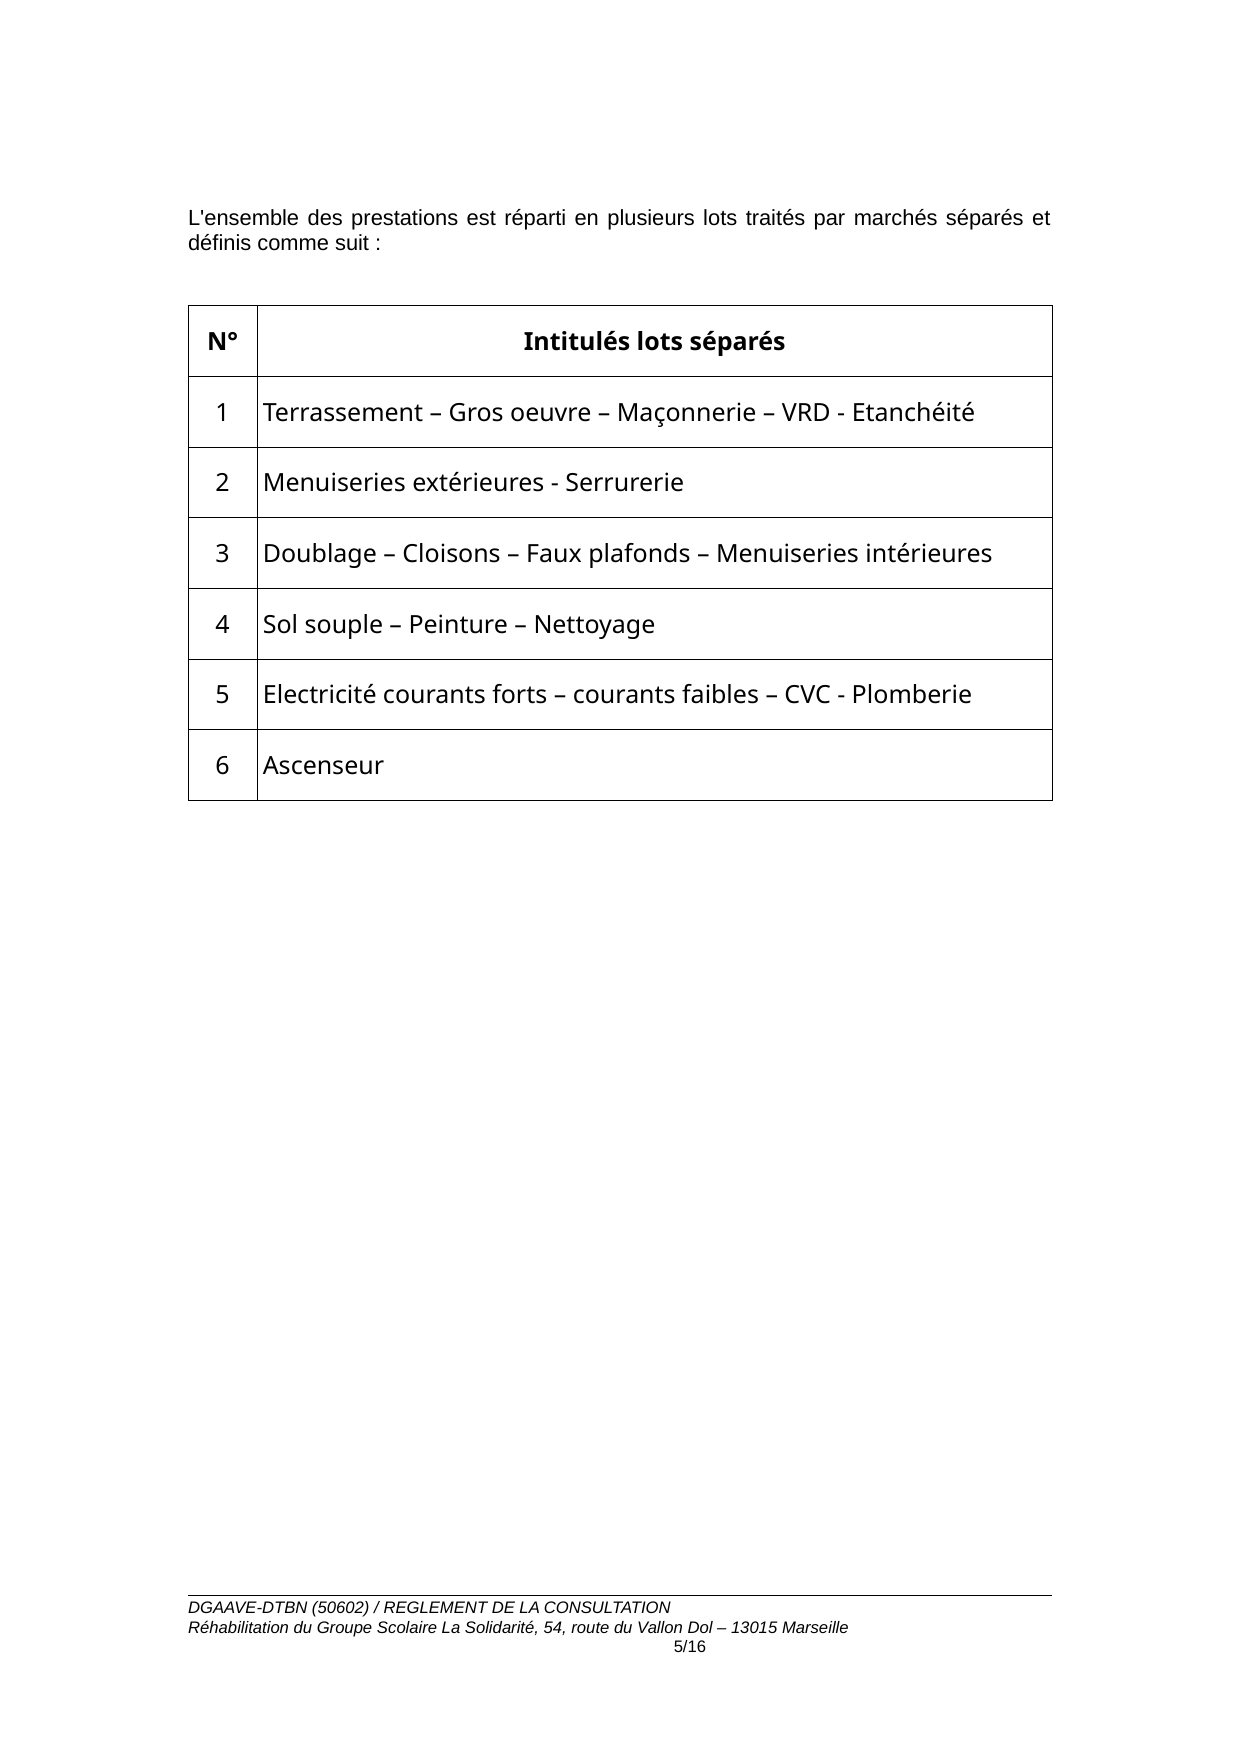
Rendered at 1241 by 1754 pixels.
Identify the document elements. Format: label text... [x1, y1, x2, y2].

table_cell 4 [189, 589, 257, 658]
table_cell 6 [189, 730, 257, 800]
table_cell Electricité courants forts – courants faibles – CVC - Plomberie [258, 660, 1052, 729]
table_cell 3 [189, 518, 257, 588]
table_header N° [189, 306, 257, 376]
table_cell 5 [189, 660, 257, 729]
table_cell Sol souple – Peinture – Nettoyage [258, 589, 1052, 658]
table_cell Doublage – Cloisons – Faux plafonds – Menuiseries intérieures [258, 518, 1052, 588]
table_cell 2 [189, 448, 257, 517]
table_cell Menuiseries extérieures - Serrurerie [258, 448, 1052, 517]
text L'ensemble des prestations est réparti en plusieurs lots traités par marchés séparés et définis comme suit : [188, 204, 1052, 255]
table_cell 1 [189, 377, 257, 447]
table_cell Terrassement – Gros oeuvre – Maçonnerie – VRD - Etanchéité [258, 377, 1052, 447]
table_cell Ascenseur [258, 730, 1052, 800]
table_header Intitulés lots séparés [258, 306, 1052, 376]
